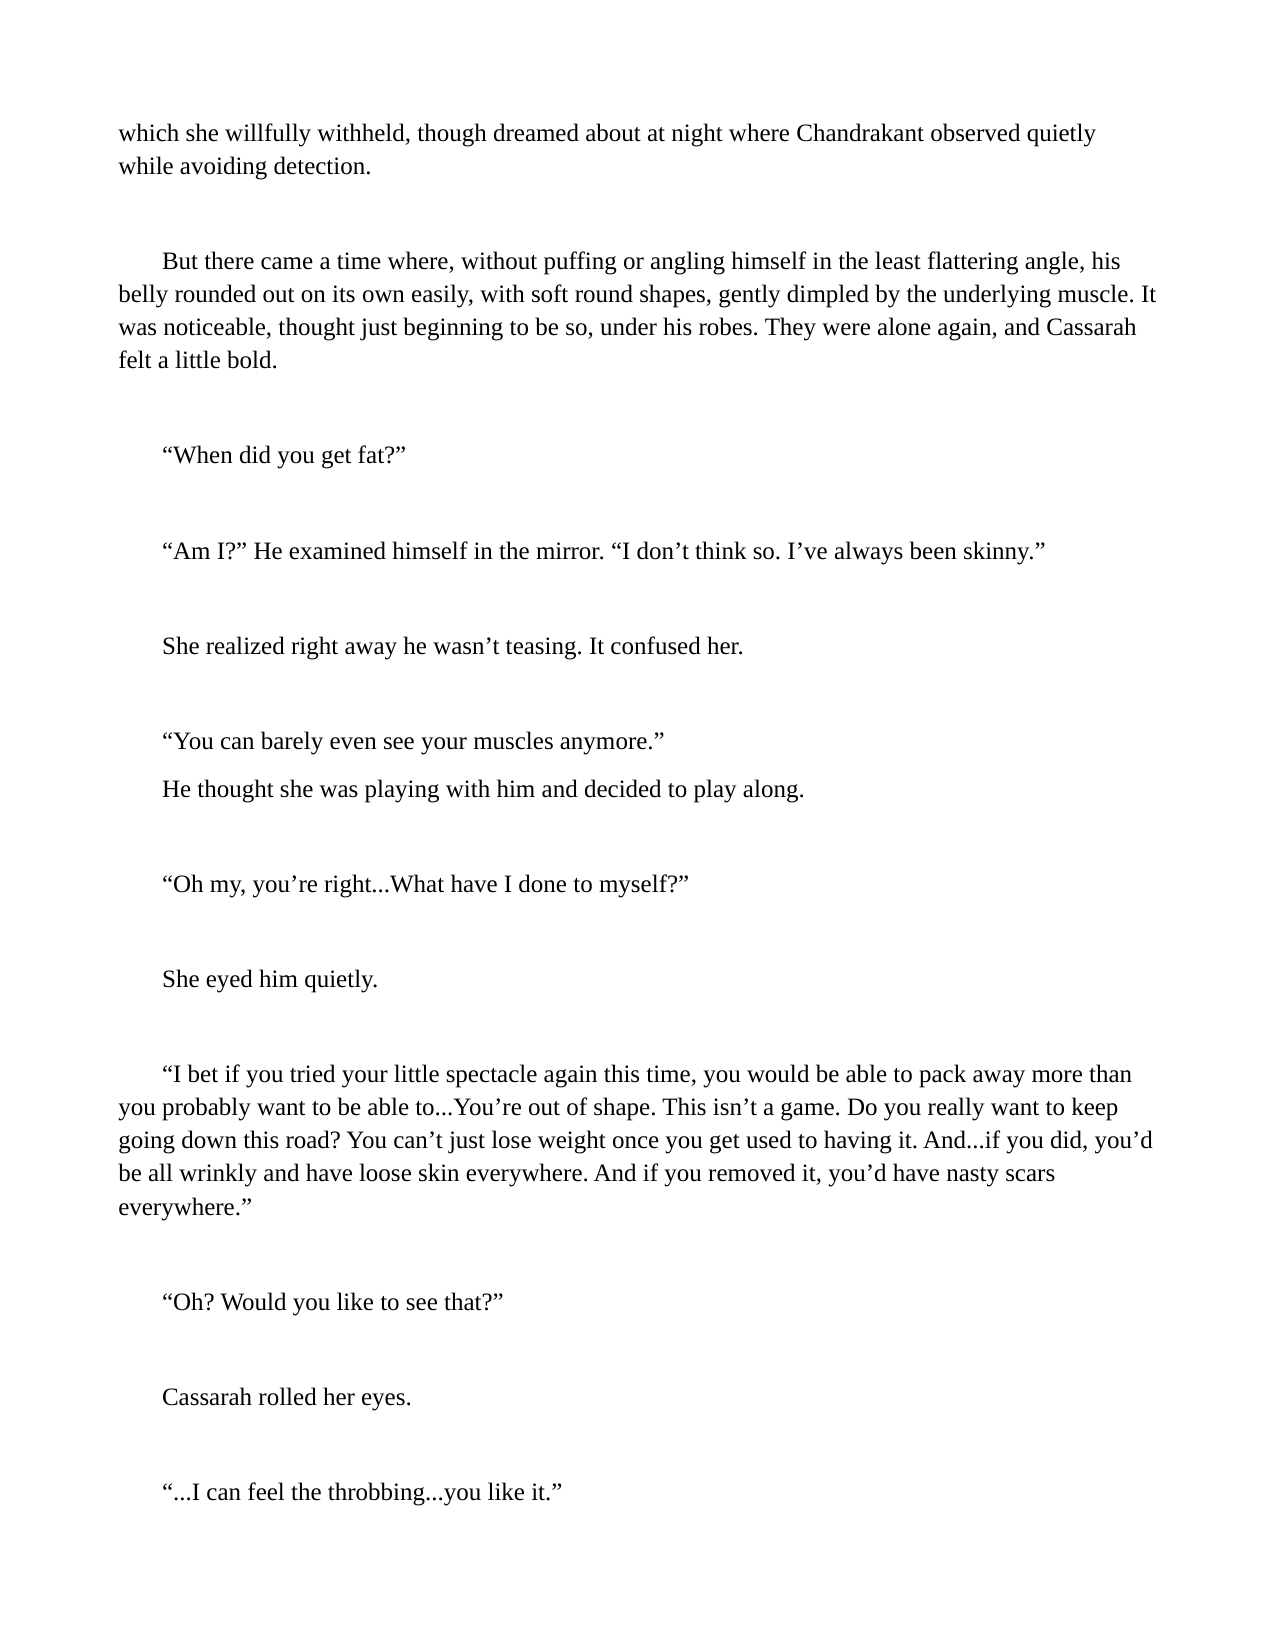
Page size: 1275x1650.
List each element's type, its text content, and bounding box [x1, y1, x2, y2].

text He thought she was playing with him and decided to play along. [118, 774, 1157, 803]
text “When did you get fat?” [118, 441, 1157, 469]
text Cassarah rolled her eyes. [118, 1382, 1157, 1411]
text which she willfully withheld, though dreamed about at night where Chandrakant observed quietly while avoiding detection. [118, 118, 1157, 180]
text “Oh my, you’re right...What have I done to myself?” [118, 869, 1157, 898]
text “Oh? Would you like to see that?” [118, 1287, 1157, 1316]
text “I bet if you tried your little spectacle again this time, you would be able to pack away more than you probably want to be able to...You’re out of shape. This isn’t a game. Do you really want to keep going down this road? You can’t just lose weight once you get used to having it. And...if you did, you’d be all wrinkly and have loose skin everywhere. And if you removed it, you’d have nasty scars everywhere.” [118, 1059, 1157, 1220]
text She realized right away he wasn’t teasing. It confused her. [118, 631, 1157, 660]
text “You can barely even see your muscles anymore.” [118, 726, 1157, 755]
text “Am I?” He examined himself in the mirror. “I don’t think so. I’ve always been skinny.” [118, 536, 1157, 564]
text “...I can feel the throbbing...you like it.” [118, 1477, 1157, 1506]
text She eyed him quietly. [118, 964, 1157, 993]
text But there came a time where, without puffing or angling himself in the least flattering angle, his belly rounded out on its own easily, with soft round shapes, gently dimpled by the underlying muscle. It was noticeable, thought just beginning to be so, under his robes. They were alone again, and Cassarah felt a little bold. [118, 246, 1157, 374]
